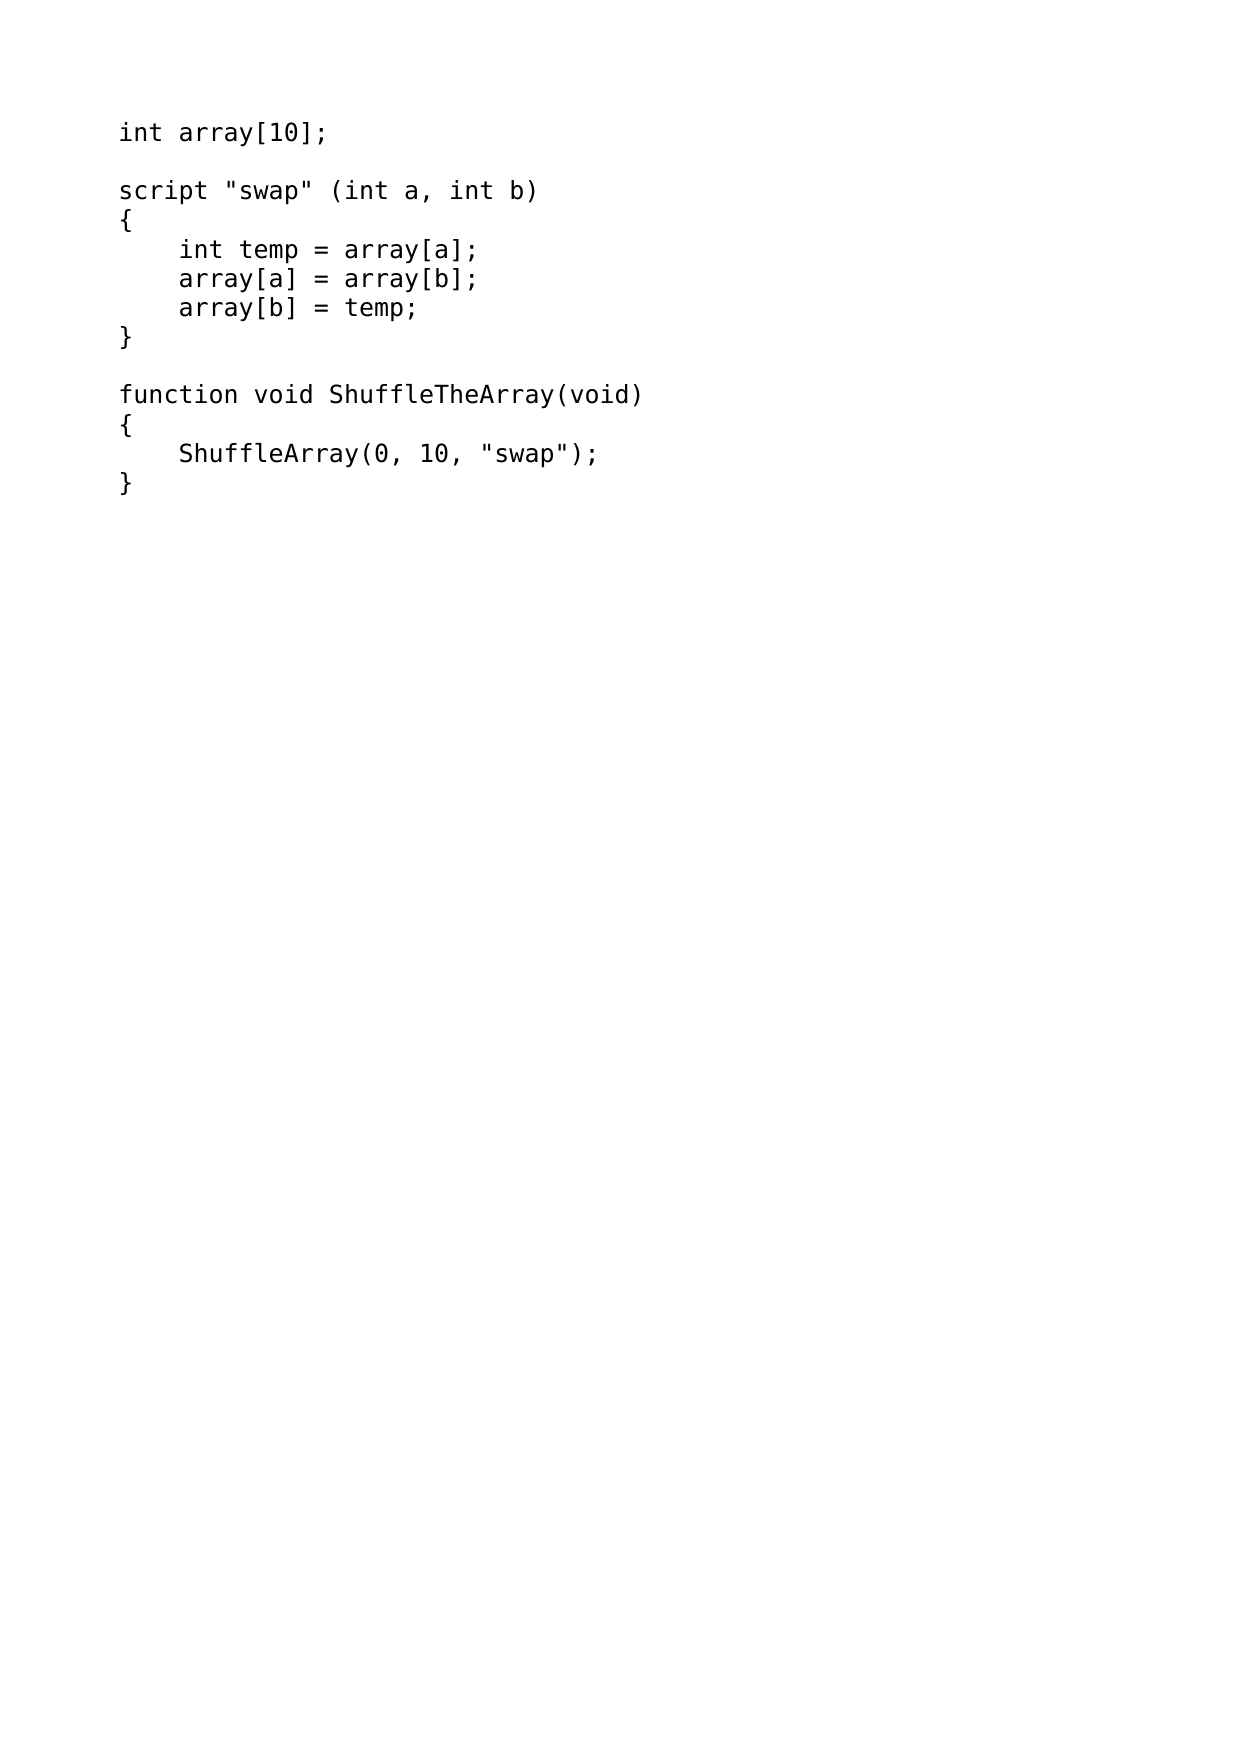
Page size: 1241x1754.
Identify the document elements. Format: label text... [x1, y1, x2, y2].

text int array[10]; script "swap" (int a, int b) { int temp = array[a]; array[a] = array[b]; array[b] = temp; } function void ShuffleTheArray(void) { ShuffleArray(0, 10, "swap"); } [118, 118, 1122, 497]
